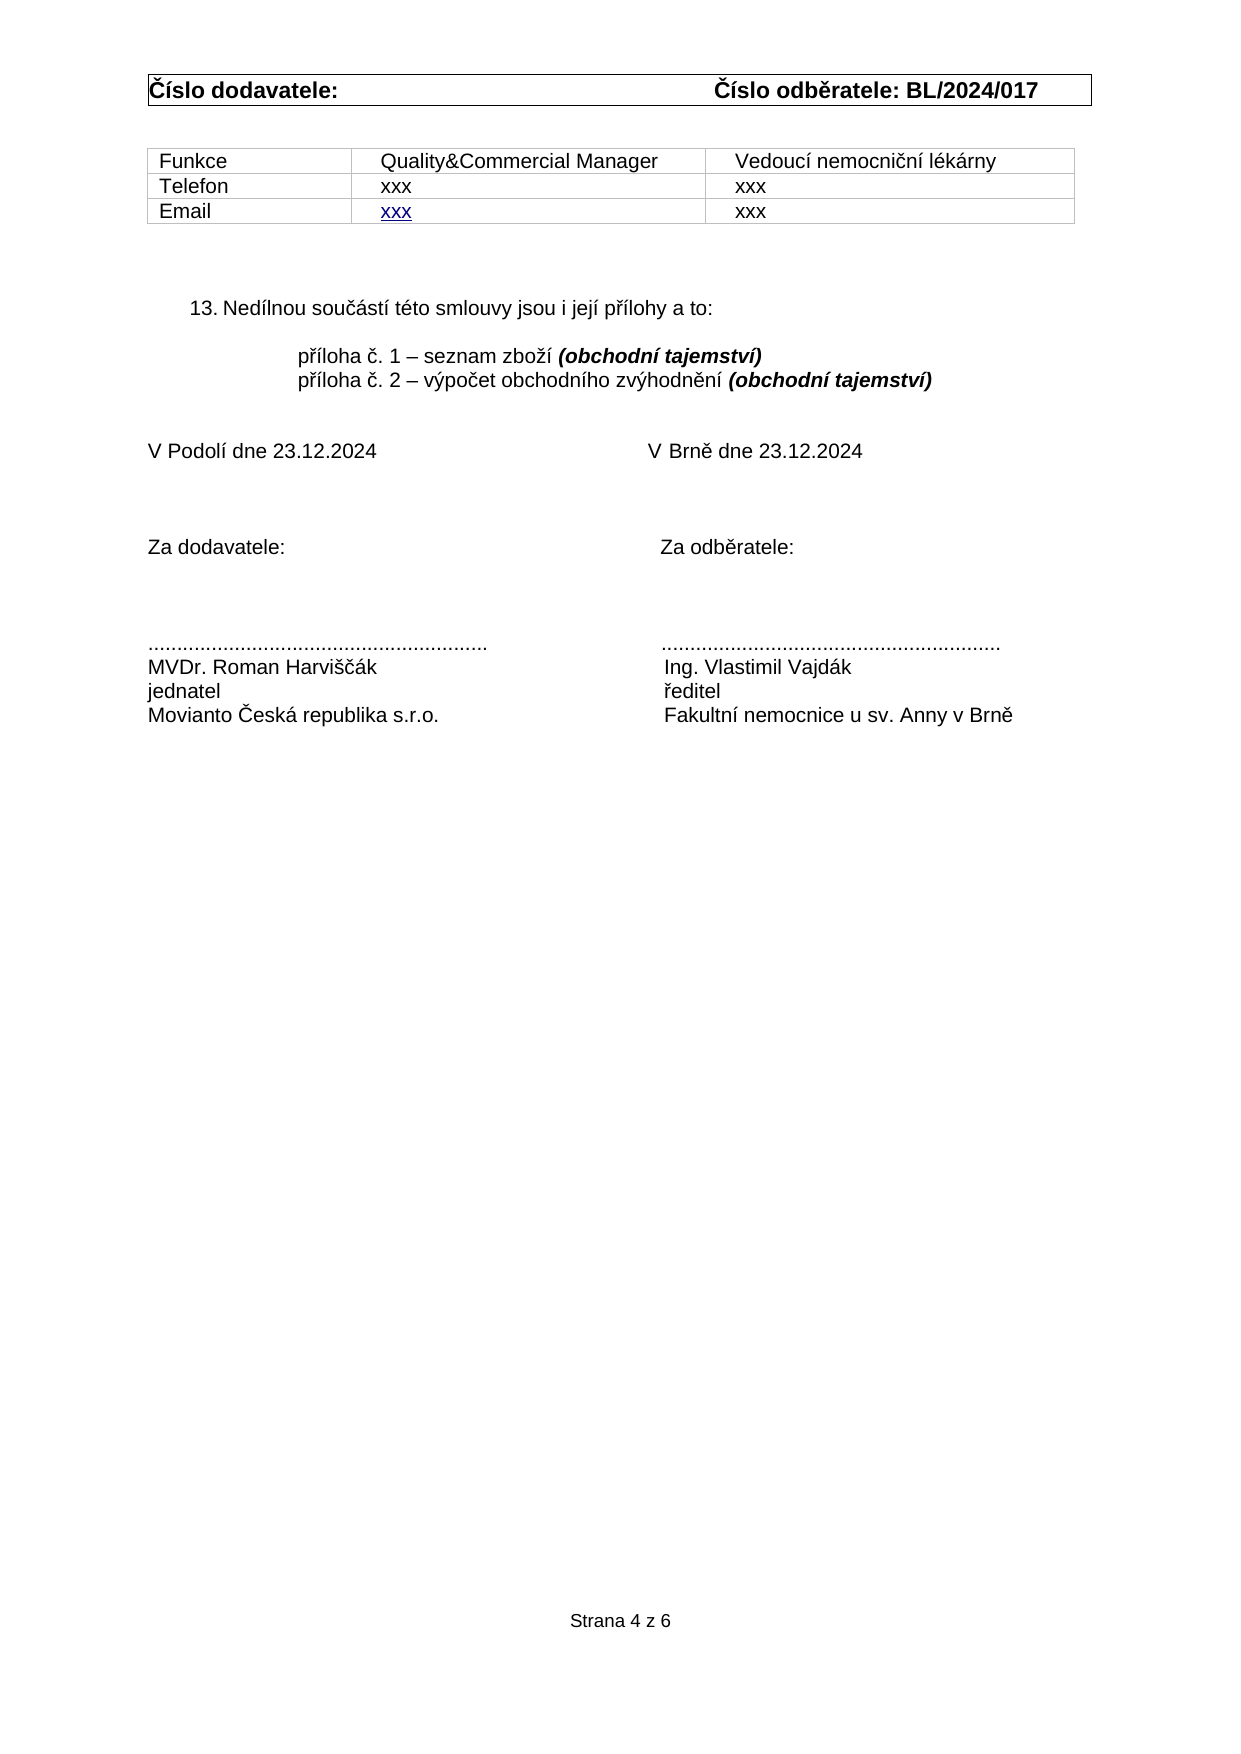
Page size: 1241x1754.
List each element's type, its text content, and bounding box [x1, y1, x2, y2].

text jednatel ředitel [148, 679, 1092, 703]
text příloha č. 2 – výpočet obchodního zvýhodnění (obchodní tajemství) [298, 367, 1092, 391]
text Za dodavatele: Za odběratele: [148, 535, 1092, 559]
text příloha č. 1 – seznam zboží (obchodní tajemství) [298, 343, 1092, 367]
text Movianto Česká republika s.r.o. Fakultní nemocnice u sv. Anny v Brně [148, 703, 1092, 727]
text V Podolí dne 23.12.2024 V Brně dne 23.12.2024 [148, 439, 1092, 463]
text ........................................................... ........................................................... [148, 631, 1092, 655]
table_cell xxx [352, 199, 705, 223]
table_cell xxx [706, 174, 1074, 198]
text MVDr. Roman Harviščák Ing. Vlastimil Vajdák [148, 655, 1092, 679]
table_cell Vedoucí nemocniční lékárny [706, 149, 1074, 173]
list Nedílnou součástí této smlouvy jsou i její přílohy a to: [189, 296, 1092, 319]
table_cell xxx [352, 174, 705, 198]
table_cell Telefon [148, 174, 351, 198]
table_cell Email [148, 199, 351, 223]
table_cell Funkce [148, 149, 351, 173]
table_cell xxx [706, 199, 1074, 223]
table_cell Quality&Commercial Manager [352, 149, 705, 173]
